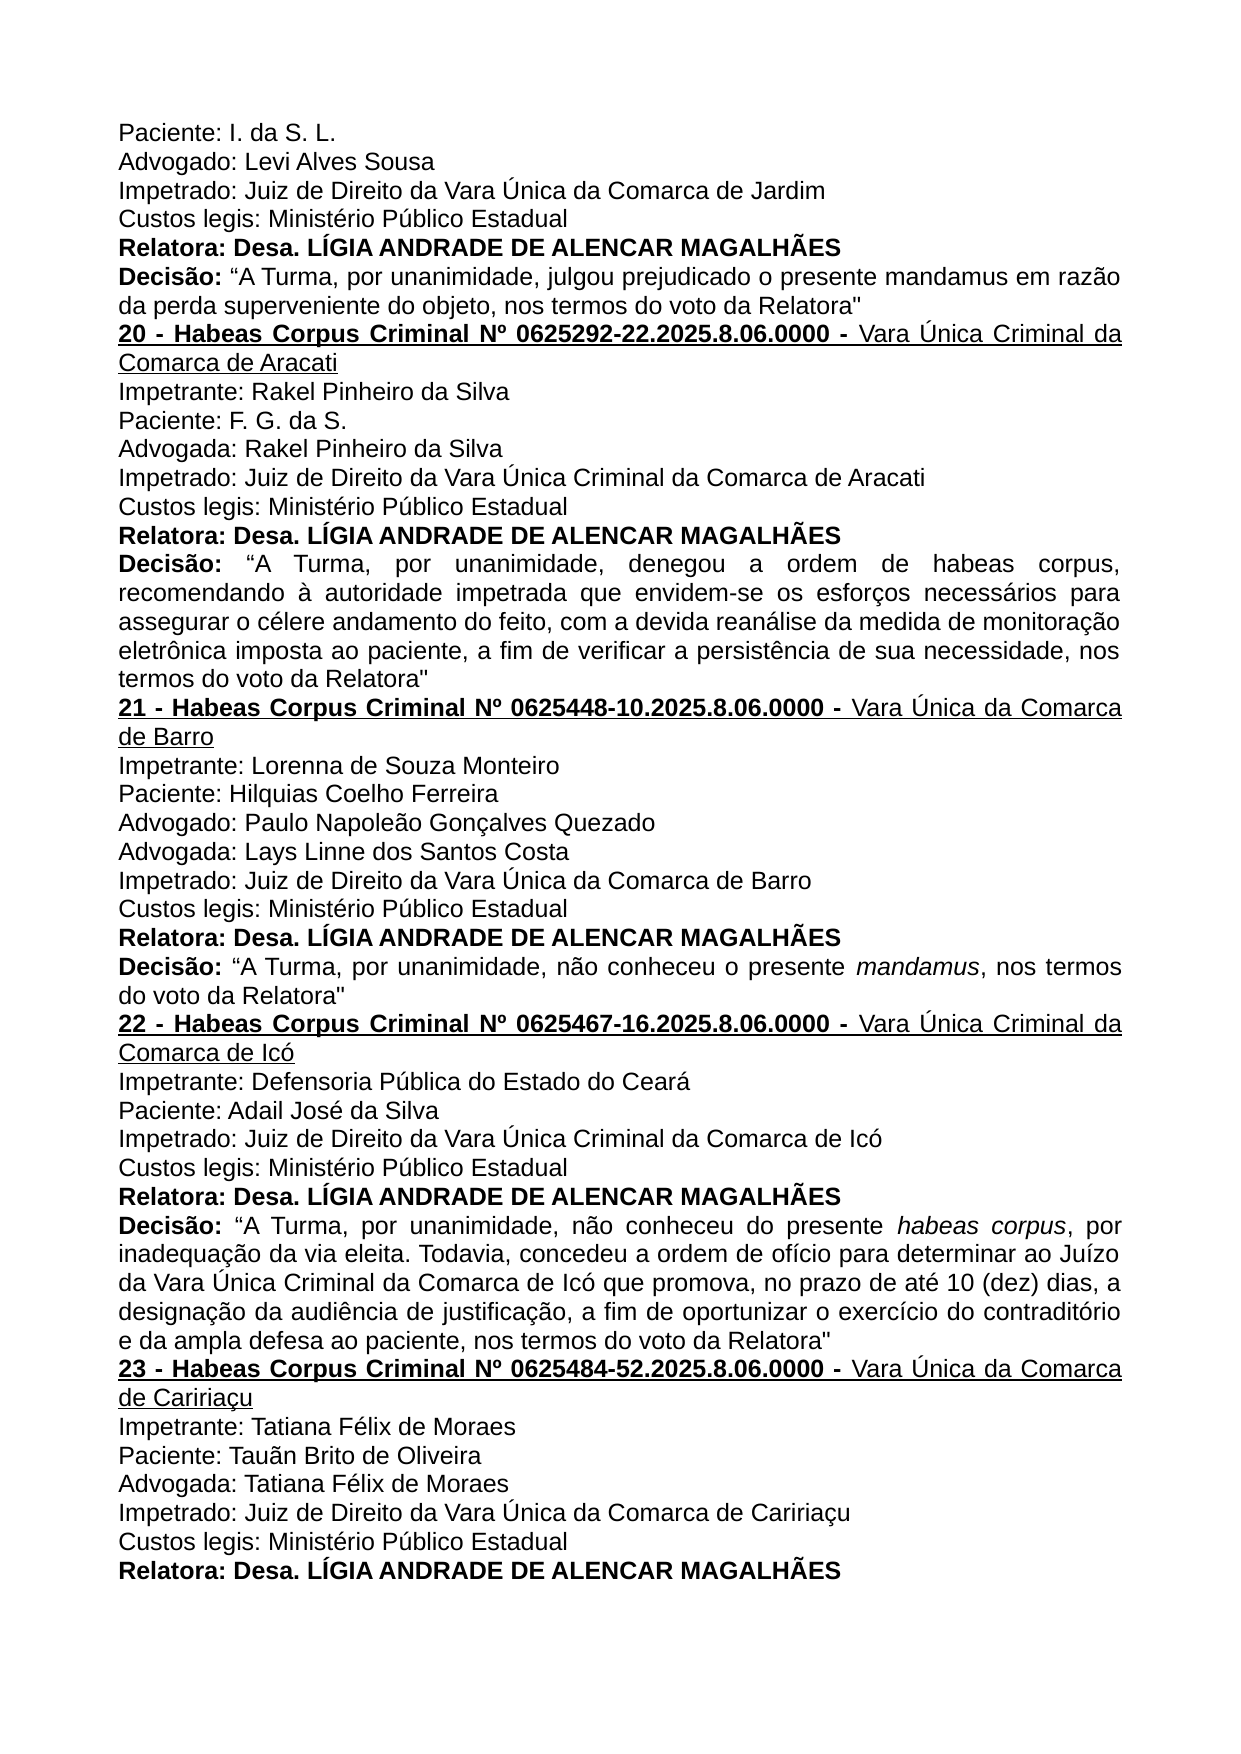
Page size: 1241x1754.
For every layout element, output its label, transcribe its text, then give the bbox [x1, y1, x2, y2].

text Relatora: Desa. LÍGIA ANDRADE DE ALENCAR MAGALHÃES [118, 1556, 1122, 1584]
text 20 - Habeas Corpus Criminal Nº 0625292-22.2025.8.06.0000 - Vara Única Criminal da [118, 319, 1122, 344]
text de Caririaçu [118, 1381, 1122, 1412]
text Decisão: “A Turma, por unanimidade, não conheceu o presente mandamus, nos termos do voto da Relatora" [118, 952, 1122, 1009]
text Advogada: Lays Linne dos Santos Costa [118, 837, 1122, 866]
text Advogada: Rakel Pinheiro da Silva [118, 434, 1122, 463]
text Custos legis: Ministério Público Estadual [118, 492, 1122, 521]
text Impetrante: Defensoria Pública do Estado do Ceará [118, 1067, 1122, 1096]
text Comarca de Icó [118, 1036, 1122, 1067]
text Custos legis: Ministério Público Estadual [118, 204, 1122, 233]
text 23 - Habeas Corpus Criminal Nº 0625484-52.2025.8.06.0000 - Vara Única da Comarca [118, 1354, 1122, 1379]
text Paciente: Tauãn Brito de Oliveira [118, 1441, 1122, 1469]
text Impetrado: Juiz de Direito da Vara Única Criminal da Comarca de Aracati [118, 463, 1122, 492]
text Impetrante: Tatiana Félix de Moraes [118, 1412, 1122, 1441]
text Decisão: “A Turma, por unanimidade, denegou a ordem de habeas corpus, recomendando à autoridade impetrada que envidem-se os esforços necessários para assegurar o célere andamento do feito, com a devida reanálise da medida de monitoração eletrônica imposta ao paciente, a fim de verificar a persistência de sua necessidade, nos termos do voto da Relatora" [118, 549, 1122, 693]
text Advogada: Tatiana Félix de Moraes [118, 1469, 1122, 1498]
text Relatora: Desa. LÍGIA ANDRADE DE ALENCAR MAGALHÃES [118, 923, 1122, 952]
text Impetrado: Juiz de Direito da Vara Única da Comarca de Caririaçu [118, 1498, 1122, 1527]
text Advogado: Paulo Napoleão Gonçalves Quezado [118, 808, 1122, 837]
text Advogado: Levi Alves Sousa [118, 147, 1122, 176]
text Paciente: Hilquias Coelho Ferreira [118, 779, 1122, 808]
text Impetrante: Rakel Pinheiro da Silva [118, 377, 1122, 406]
text Paciente: F. G. da S. [118, 406, 1122, 434]
text Custos legis: Ministério Público Estadual [118, 894, 1122, 923]
text Impetrado: Juiz de Direito da Vara Única Criminal da Comarca de Icó [118, 1124, 1122, 1153]
text Decisão: “A Turma, por unanimidade, julgou prejudicado o presente mandamus em razão da perda superveniente do objeto, nos termos do voto da Relatora" [118, 262, 1122, 319]
text 21 - Habeas Corpus Criminal Nº 0625448-10.2025.8.06.0000 - Vara Única da Comarca [118, 693, 1122, 718]
text Impetrado: Juiz de Direito da Vara Única da Comarca de Barro [118, 866, 1122, 894]
text Paciente: I. da S. L. [118, 118, 1122, 147]
text Custos legis: Ministério Público Estadual [118, 1153, 1122, 1182]
text 22 - Habeas Corpus Criminal Nº 0625467-16.2025.8.06.0000 - Vara Única Criminal da [118, 1009, 1122, 1034]
text Custos legis: Ministério Público Estadual [118, 1527, 1122, 1556]
text Paciente: Adail José da Silva [118, 1096, 1122, 1124]
text Relatora: Desa. LÍGIA ANDRADE DE ALENCAR MAGALHÃES [118, 1182, 1122, 1211]
text Impetrante: Lorenna de Souza Monteiro [118, 751, 1122, 779]
text Decisão: “A Turma, por unanimidade, não conheceu do presente habeas corpus, por inadequação da via eleita. Todavia, concedeu a ordem de ofício para determinar ao Juízo da Vara Única Criminal da Comarca de Icó que promova, no prazo de até 10 (dez) dias, a designação da audiência de justificação, a fim de oportunizar o exercício do contraditório e da ampla defesa ao paciente, nos termos do voto da Relatora" [118, 1211, 1122, 1354]
text Relatora: Desa. LÍGIA ANDRADE DE ALENCAR MAGALHÃES [118, 521, 1122, 549]
text Impetrado: Juiz de Direito da Vara Única da Comarca de Jardim [118, 176, 1122, 204]
text Comarca de Aracati [118, 346, 1122, 377]
text de Barro [118, 719, 1122, 751]
text Relatora: Desa. LÍGIA ANDRADE DE ALENCAR MAGALHÃES [118, 233, 1122, 262]
